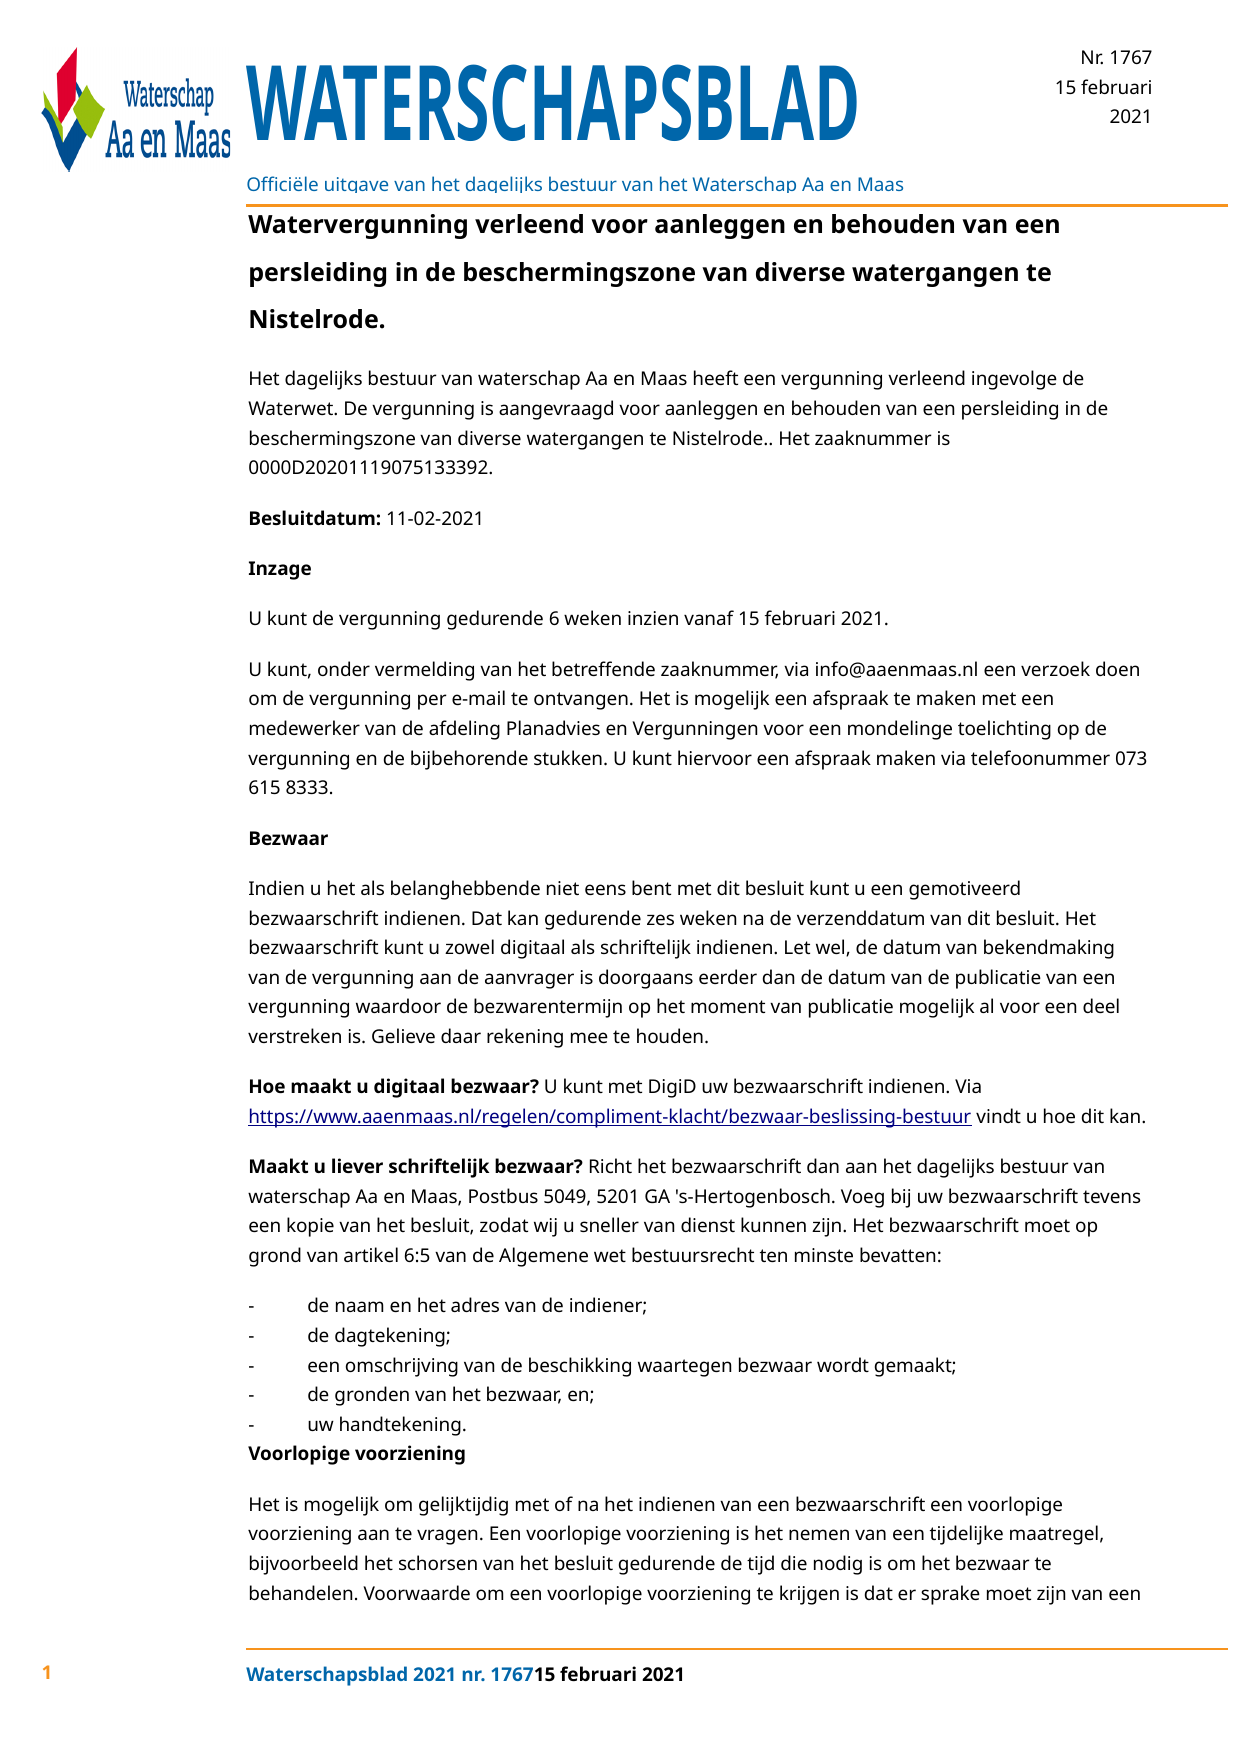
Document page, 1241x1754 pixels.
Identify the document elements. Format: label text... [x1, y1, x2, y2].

text Het dagelijks bestuur van waterschap Aa en Maas heeft een vergunning verleend ingevolge de Waterwet. De vergunning is aangevraagd voor aanleggen en behouden van een persleiding in de beschermingszone van diverse watergangen te Nistelrode.. Het zaaknummer is 0000D20201119075133392. [248, 366, 1152, 480]
text Maakt u liever schriftelijk bezwaar? Richt het bezwaarschrift dan aan het dagelijks bestuur van waterschap Aa en Maas, Postbus 5049, 5201 GA 's-Hertogenbosch. Voeg bij uw bezwaarschrift tevens een kopie van het besluit, zodat wij u sneller van dienst kunnen zijn. Het bezwaarschrift moet op grond van artikel 6:5 van de Algemene wet bestuursrecht ten minste bevatten: [248, 1153, 1152, 1268]
text Voorlopige voorziening [248, 1441, 1152, 1466]
picture [41, 47, 231, 172]
text U kunt de vergunning gedurende 6 weken inzien vanaf 15 februari 2021. [248, 606, 1152, 631]
text U kunt, onder vermelding van het betreffende zaaknummer, via info@aaenmaas.nl een verzoek doen om de vergunning per e-mail te ontvangen. Het is mogelijk een afspraak te maken met een medewerker van de afdeling Planadvies en Vergunningen voor een mondelinge toelichting op de vergunning en de bijbehorende stukken. U kunt hiervoor een afspraak maken via telefoonummer 073 615 8333. [248, 656, 1152, 800]
text Indien u het als belanghebbende niet eens bent met dit besluit kunt u een gemotiveerd bezwaarschrift indienen. Dat kan gedurende zes weken na de verzenddatum van dit besluit. Het bezwaarschrift kunt u zowel digitaal als schriftelijk indienen. Let wel, de datum van bekendmaking van de vergunning aan de aanvrager is doorgaans eerder dan de datum van de publicatie van een vergunning waardoor de bezwarentermijn op het moment van publicatie mogelijk al voor een deel verstreken is. Gelieve daar rekening mee te houden. [248, 875, 1152, 1049]
list een omschrijving van de beschikking waartegen bezwaar wordt gemaakt; [248, 1352, 1152, 1377]
list uw handtekening. [248, 1411, 1152, 1437]
text Bezwaar [248, 825, 1152, 850]
text Besluitdatum: 11-02-2021 [248, 505, 1152, 530]
list de naam en het adres van de indiener; [248, 1293, 1152, 1318]
text Inzage [248, 555, 1152, 581]
text Hoe maakt u digitaal bezwaar? U kunt met DigiD uw bezwaarschrift indienen. Via https://www.aaenmaas.nl/regelen/compliment-klacht/bezwaar-beslissing-bestuur vindt u hoe dit kan. [248, 1073, 1152, 1129]
list de dagtekening; [248, 1322, 1152, 1348]
text Het is mogelijk om gelijktijdig met of na het indienen van een bezwaarschrift een voorlopige voorziening aan te vragen. Een voorlopige voorziening is het nemen van een tijdelijke maatregel, bijvoorbeeld het schorsen van het besluit gedurende de tijd die nodig is om het bezwaar te behandelen. Voorwaarde om een voorlopige voorziening te krijgen is dat er sprake moet zijn van een [248, 1491, 1152, 1605]
text Watervergunning verleend voor aanleggen en behouden van een persleiding in de beschermingszone van diverse watergangen te Nistelrode. [248, 207, 1152, 336]
list de gronden van het bezwaar, en; [248, 1381, 1152, 1407]
